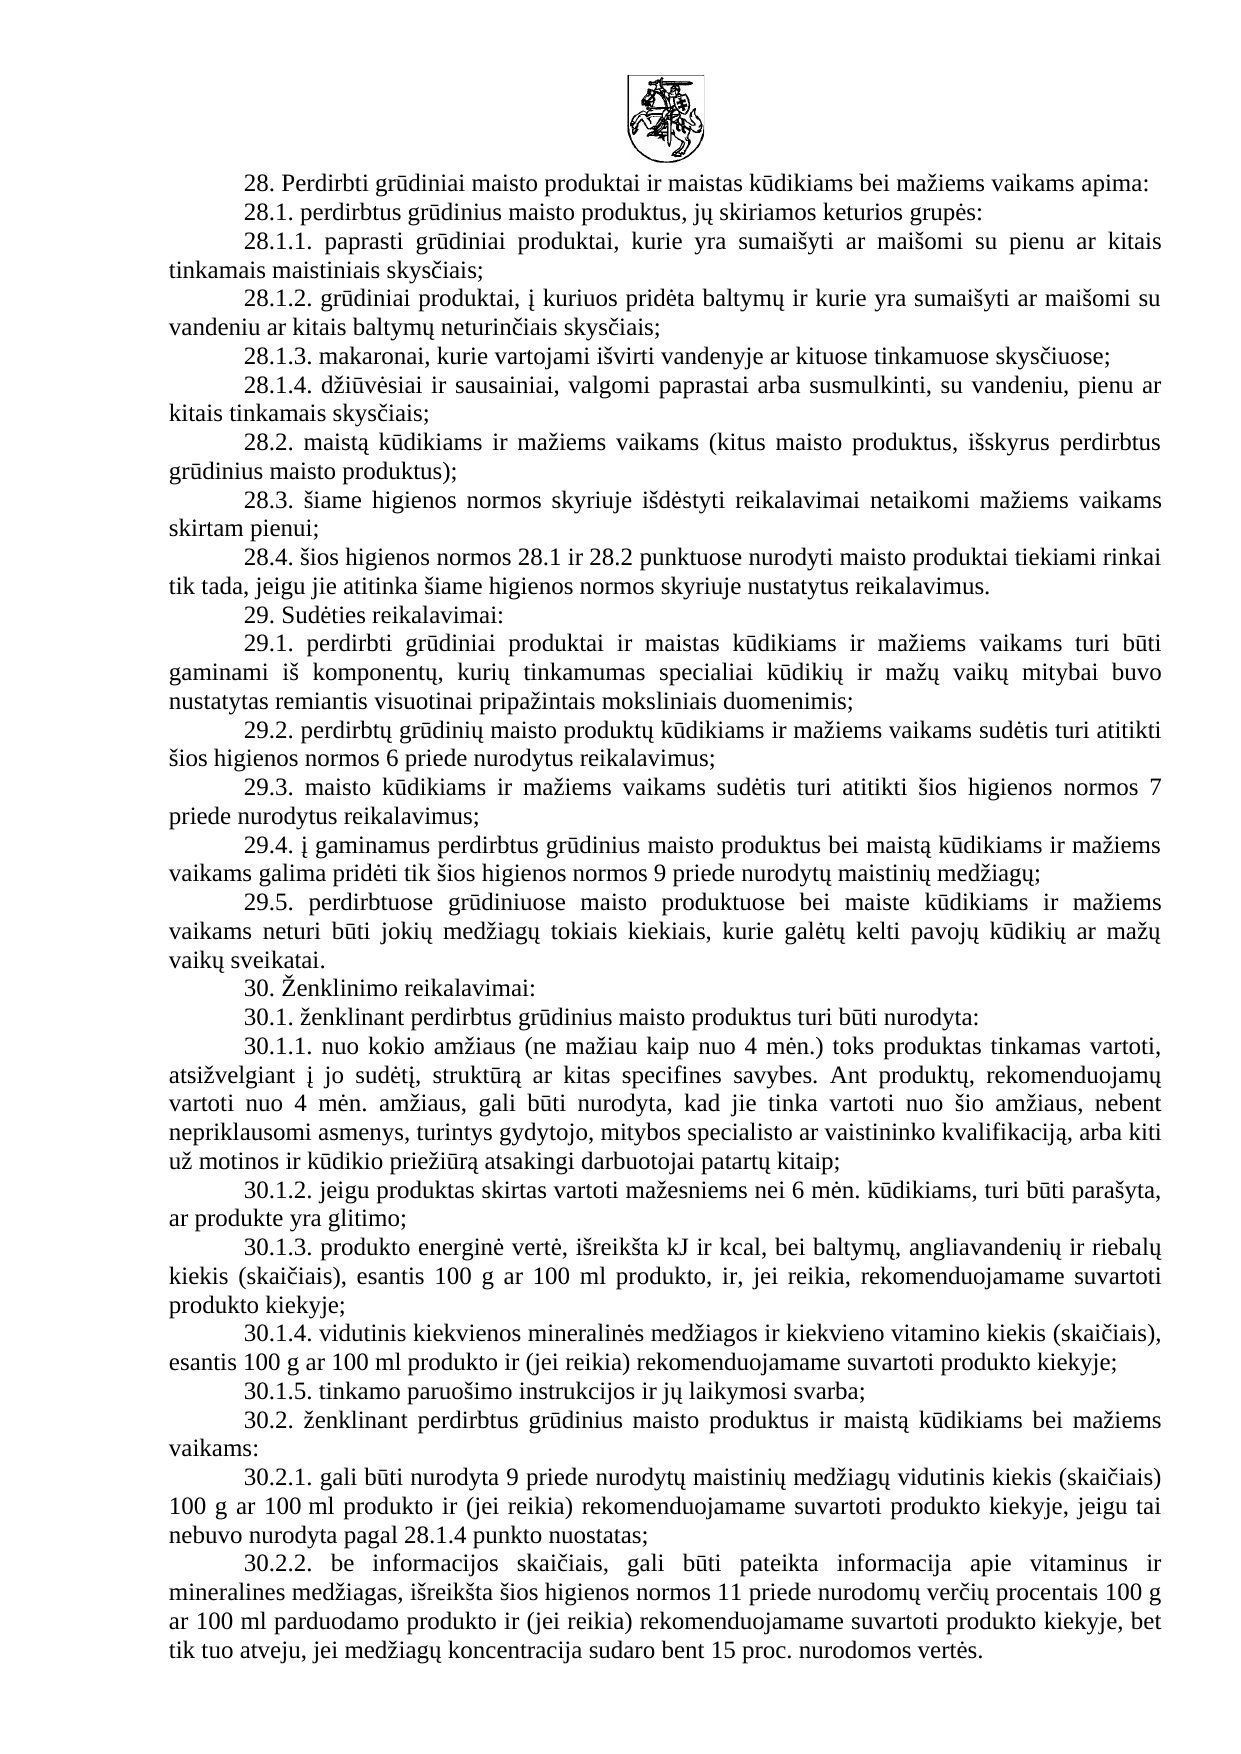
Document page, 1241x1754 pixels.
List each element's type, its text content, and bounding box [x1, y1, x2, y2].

text 28.2. maistą kūdikiams ir mažiems vaikams (kitus maisto produktus, išskyrus perdirbtus grūdinius maisto produktus); [169, 427, 1162, 485]
text 29.2. perdirbtų grūdinių maisto produktų kūdikiams ir mažiems vaikams sudėtis turi atitikti šios higienos normos 6 priede nurodytus reikalavimus; [169, 715, 1162, 772]
text 28. Perdirbti grūdiniai maisto produktai ir maistas kūdikiams bei mažiems vaikams apima: [169, 168, 1162, 197]
text 29.1. perdirbti grūdiniai produktai ir maistas kūdikiams ir mažiems vaikams turi būti gaminami iš komponentų, kurių tinkamumas specialiai kūdikių ir mažų vaikų mitybai buvo nustatytas remiantis visuotinai pripažintais moksliniais duomenimis; [169, 628, 1162, 715]
text 29.4. į gaminamus perdirbtus grūdinius maisto produktus bei maistą kūdikiams ir mažiems vaikams galima pridėti tik šios higienos normos 9 priede nurodytų maistinių medžiagų; [169, 830, 1162, 887]
text 30.2.2. be informacijos skaičiais, gali būti pateikta informacija apie vitaminus ir mineralines medžiagas, išreikšta šios higienos normos 11 priede nurodomų verčių procentais 100 g ar 100 ml parduodamo produkto ir (jei reikia) rekomenduojamame suvartoti produkto kiekyje, bet tik tuo atveju, jei medžiagų koncentracija sudaro bent 15 proc. nurodomos vertės. [169, 1548, 1162, 1663]
text 28.1.4. džiūvėsiai ir sausainiai, valgomi paprastai arba susmulkinti, su vandeniu, pienu ar kitais tinkamais skysčiais; [169, 370, 1162, 427]
text 30. Ženklinimo reikalavimai: [169, 973, 1162, 1002]
text 28.4. šios higienos normos 28.1 ir 28.2 punktuose nurodyti maisto produktai tiekiami rinkai tik tada, jeigu jie atitinka šiame higienos normos skyriuje nustatytus reikalavimus. [169, 542, 1162, 600]
text 28.1. perdirbtus grūdinius maisto produktus, jų skiriamos keturios grupės: [169, 197, 1162, 226]
text 30.1.2. jeigu produktas skirtas vartoti mažesniems nei 6 mėn. kūdikiams, turi būti parašyta, ar produkte yra glitimo; [169, 1175, 1162, 1232]
text 30.1. ženklinant perdirbtus grūdinius maisto produktus turi būti nurodyta: [169, 1002, 1162, 1031]
text 29.5. perdirbtuose grūdiniuose maisto produktuose bei maiste kūdikiams ir mažiems vaikams neturi būti jokių medžiagų tokiais kiekiais, kurie galėtų kelti pavojų kūdikių ar mažų vaikų sveikatai. [169, 887, 1162, 973]
text 28.3. šiame higienos normos skyriuje išdėstyti reikalavimai netaikomi mažiems vaikams skirtam pienui; [169, 485, 1162, 542]
text 28.1.2. grūdiniai produktai, į kuriuos pridėta baltymų ir kurie yra sumaišyti ar maišomi su vandeniu ar kitais baltymų neturinčiais skysčiais; [169, 283, 1162, 341]
text 29. Sudėties reikalavimai: [169, 600, 1162, 628]
text 30.1.4. vidutinis kiekvienos mineralinės medžiagos ir kiekvieno vitamino kiekis (skaičiais), esantis 100 g ar 100 ml produkto ir (jei reikia) rekomenduojamame suvartoti produkto kiekyje; [169, 1318, 1162, 1376]
text 29.3. maisto kūdikiams ir mažiems vaikams sudėtis turi atitikti šios higienos normos 7 priede nurodytus reikalavimus; [169, 772, 1162, 830]
text 30.1.1. nuo kokio amžiaus (ne mažiau kaip nuo 4 mėn.) toks produktas tinkamas vartoti, atsižvelgiant į jo sudėtį, struktūrą ar kitas specifines savybes. Ant produktų, rekomenduojamų vartoti nuo 4 mėn. amžiaus, gali būti nurodyta, kad jie tinka vartoti nuo šio amžiaus, nebent nepriklausomi asmenys, turintys gydytojo, mitybos specialisto ar vaistininko kvalifikaciją, arba kiti už motinos ir kūdikio priežiūrą atsakingi darbuotojai patartų kitaip; [169, 1031, 1162, 1175]
text 28.1.3. makaronai, kurie vartojami išvirti vandenyje ar kituose tinkamuose skysčiuose; [169, 341, 1162, 370]
text 30.2. ženklinant perdirbtus grūdinius maisto produktus ir maistą kūdikiams bei mažiems vaikams: [169, 1405, 1162, 1462]
text 30.2.1. gali būti nurodyta 9 priede nurodytų maistinių medžiagų vidutinis kiekis (skaičiais) 100 g ar 100 ml produkto ir (jei reikia) rekomenduojamame suvartoti produkto kiekyje, jeigu tai nebuvo nurodyta pagal 28.1.4 punkto nuostatas; [169, 1462, 1162, 1548]
text 30.1.5. tinkamo paruošimo instrukcijos ir jų laikymosi svarba; [169, 1376, 1162, 1405]
text 28.1.1. paprasti grūdiniai produktai, kurie yra sumaišyti ar maišomi su pienu ar kitais tinkamais maistiniais skysčiais; [169, 226, 1162, 283]
text 30.1.3. produkto energinė vertė, išreikšta kJ ir kcal, bei baltymų, angliavandenių ir riebalų kiekis (skaičiais), esantis 100 g ar 100 ml produkto, ir, jei reikia, rekomenduojamame suvartoti produkto kiekyje; [169, 1232, 1162, 1318]
